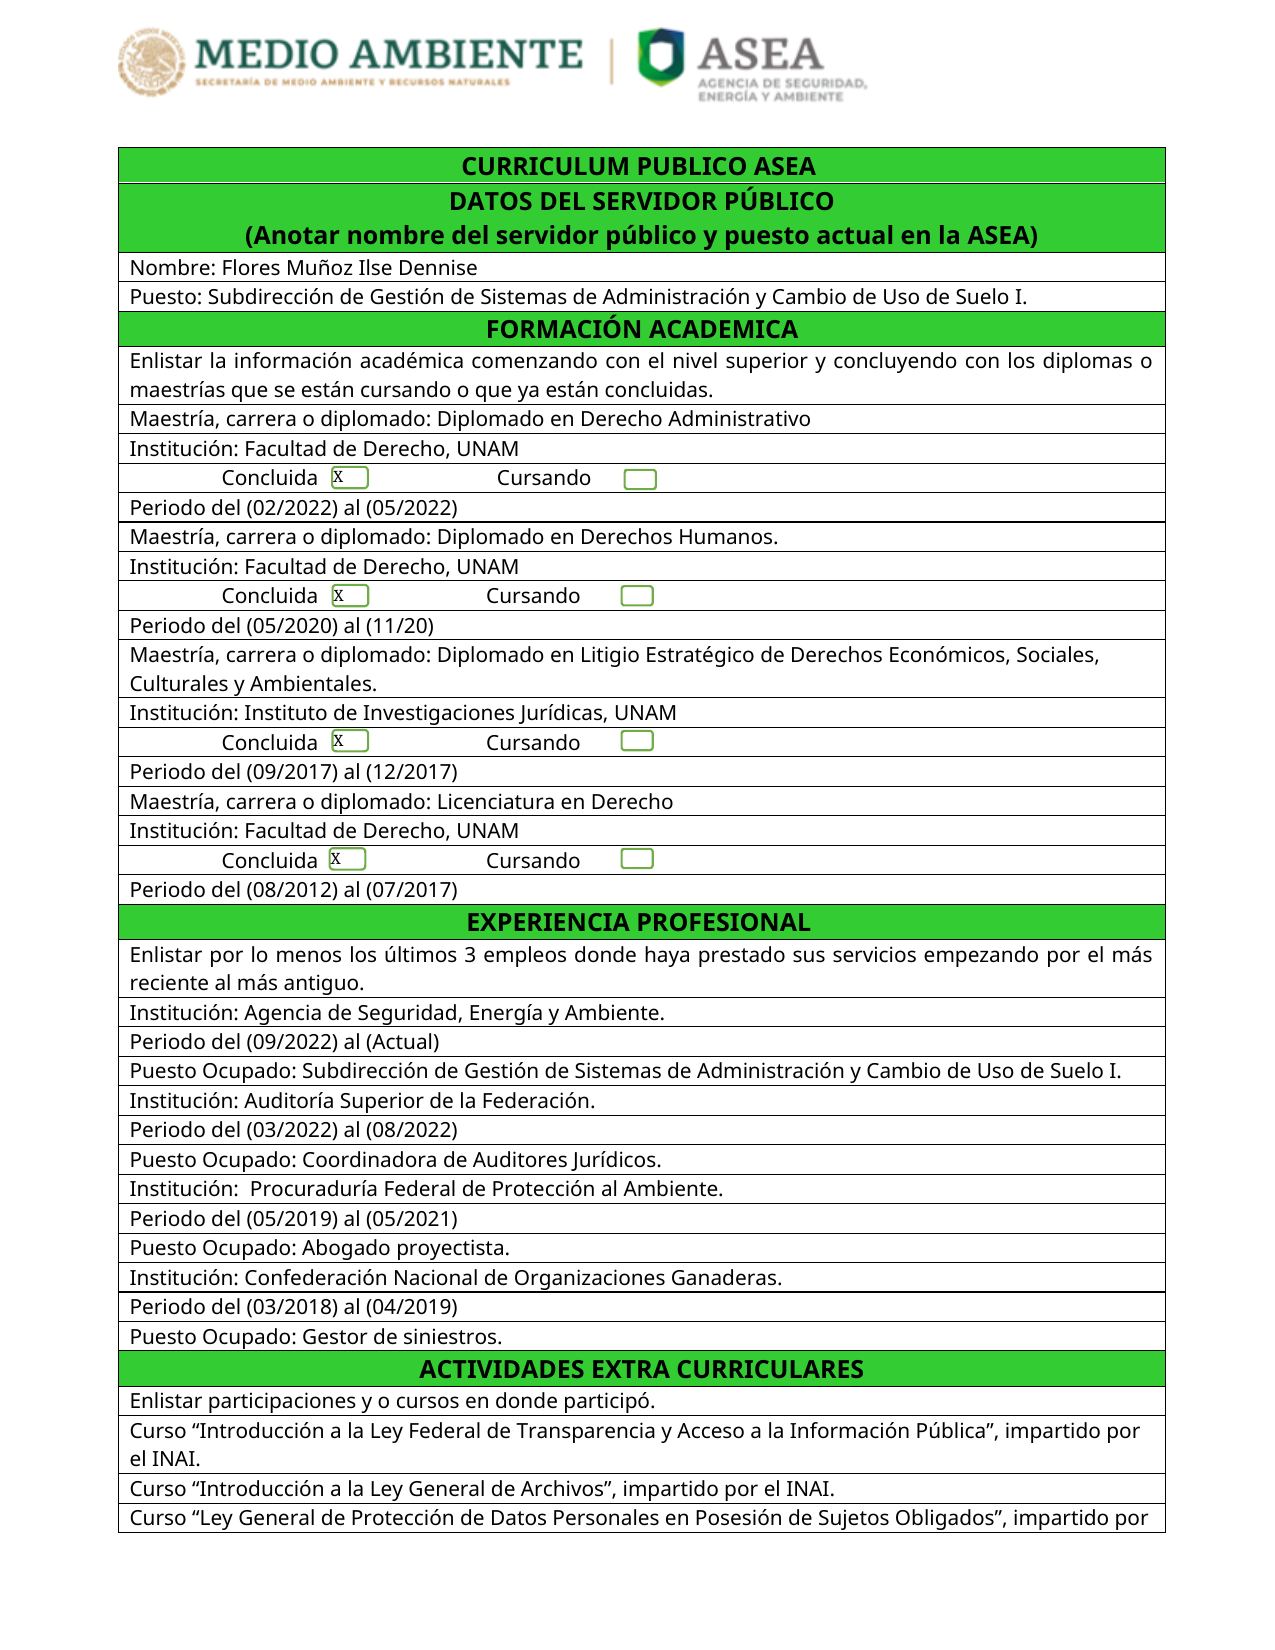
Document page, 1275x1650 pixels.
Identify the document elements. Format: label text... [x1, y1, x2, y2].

table_cell Puesto Ocupado: Abogado proyectista. [119, 1234, 1165, 1262]
table_cell Institución: Instituto de Investigaciones Jurídicas, UNAM [119, 698, 1165, 727]
table_cell Maestría, carrera o diplomado: Diplomado en Derechos Humanos. [119, 523, 1165, 551]
table_cell Maestría, carrera o diplomado: Licenciatura en Derecho [119, 787, 1165, 815]
table_cell Institución: Facultad de Derecho, UNAM [119, 552, 1165, 580]
table_cell Maestría, carrera o diplomado: Diplomado en Derecho Administrativo [119, 405, 1165, 433]
table_cell Institución: Procuraduría Federal de Protección al Ambiente. [119, 1175, 1165, 1203]
table_cell Periodo del (03/2022) al (08/2022) [119, 1116, 1165, 1144]
table_cell Periodo del (05/2019) al (05/2021) [119, 1204, 1165, 1232]
table_cell Curso “Ley General de Protección de Datos Personales en Posesión de Sujetos Obligados”, impartido por [119, 1504, 1165, 1532]
table_cell Nombre: Flores Muñoz Ilse Dennise [119, 253, 1165, 281]
table_cell Institución: Agencia de Seguridad, Energía y Ambiente. [119, 998, 1165, 1026]
table_cell Puesto Ocupado: Coordinadora de Auditores Jurídicos. [119, 1145, 1165, 1173]
table_cell Enlistar por lo menos los últimos 3 empleos donde haya prestado sus servicios empezando por el más reciente al más antiguo. [119, 940, 1165, 997]
table_cell Concluida Cursando [119, 846, 1165, 874]
table_cell Curso “Introducción a la Ley General de Archivos”, impartido por el INAI. [119, 1474, 1165, 1502]
table_cell Puesto Ocupado: Gestor de siniestros. [119, 1322, 1165, 1350]
table_cell Institución: Confederación Nacional de Organizaciones Ganaderas. [119, 1263, 1165, 1291]
table_header CURRICULUM PUBLICO ASEA [119, 148, 1165, 182]
table_cell Periodo del (08/2012) al (07/2017) [119, 875, 1165, 904]
table_cell Maestría, carrera o diplomado: Diplomado en Litigio Estratégico de Derechos Económicos, Sociales, Culturales y Ambientales. [119, 640, 1165, 697]
table_cell Institución: Facultad de Derecho, UNAM [119, 434, 1165, 462]
table_cell Periodo del (09/2022) al (Actual) [119, 1027, 1165, 1056]
table_cell FORMACIÓN ACADEMICA [119, 312, 1165, 346]
table_cell Institución: Auditoría Superior de la Federación. [119, 1086, 1165, 1114]
table_cell DATOS DEL SERVIDOR PÚBLICO (Anotar nombre del servidor público y puesto actual en la ASEA) [119, 184, 1165, 252]
table_cell EXPERIENCIA PROFESIONAL [119, 905, 1165, 939]
table_cell Institución: Facultad de Derecho, UNAM [119, 816, 1165, 845]
table_cell Periodo del (02/2022) al (05/2022) [119, 493, 1165, 521]
table_cell Periodo del (05/2020) al (11/20) [119, 611, 1165, 639]
table_cell Enlistar la información académica comenzando con el nivel superior y concluyendo con los diplomas o maestrías que se están cursando o que ya están concluidas. [119, 347, 1165, 403]
table_cell ACTIVIDADES EXTRA CURRICULARES [119, 1351, 1165, 1386]
table_cell Concluida Cursando [119, 728, 1165, 756]
table_cell Concluida Cursando [119, 581, 1165, 610]
table_cell Puesto Ocupado: Subdirección de Gestión de Sistemas de Administración y Cambio de Uso de Suelo I. [119, 1057, 1165, 1085]
table_cell Puesto: Subdirección de Gestión de Sistemas de Administración y Cambio de Uso de Suelo I. [119, 282, 1165, 311]
table_cell Concluida Cursando [119, 464, 1165, 492]
table_cell Periodo del (03/2018) al (04/2019) [119, 1293, 1165, 1321]
table_cell Enlistar participaciones y o cursos en donde participó. [119, 1387, 1165, 1415]
table_cell Curso “Introducción a la Ley Federal de Transparencia y Acceso a la Información Pública”, impartido por el INAI. [119, 1416, 1165, 1473]
table_cell Periodo del (09/2017) al (12/2017) [119, 757, 1165, 786]
